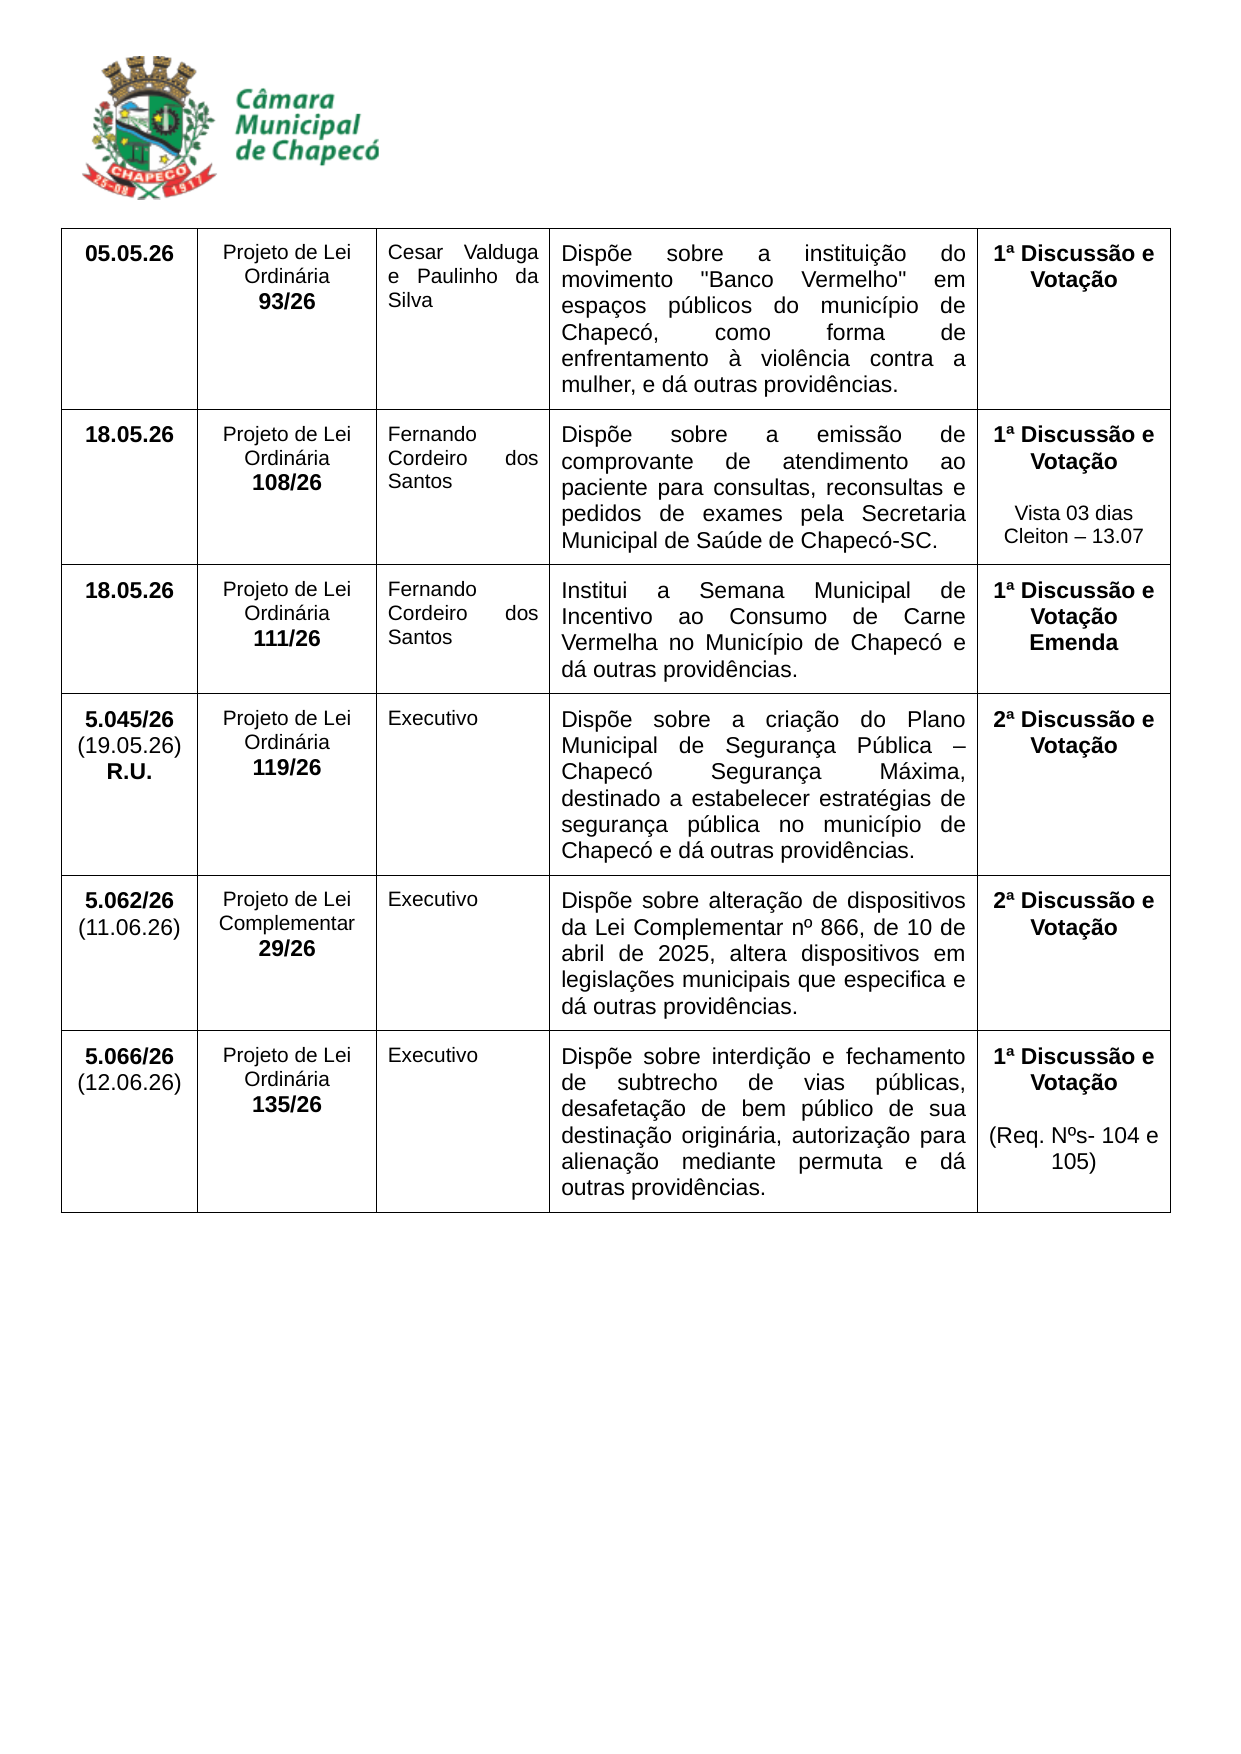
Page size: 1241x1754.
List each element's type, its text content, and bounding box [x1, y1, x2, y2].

table_cell Fernando Cordeiro dos Santos [377, 410, 549, 564]
table_cell Dispõe sobre a criação do Plano Municipal de Segurança Pública – Chapecó Segurança Máxima, destinado a estabelecer estratégias de segurança pública no município de Chapecó e dá outras providências. [550, 694, 977, 875]
table_cell Dispõe sobre a instituição do movimento "Banco Vermelho" em espaços públicos do município de Chapecó, como forma de enfrentamento à violência contra a mulher, e dá outras providências. [550, 229, 977, 409]
table_cell Projeto de Lei Ordinária 135/26 [198, 1031, 376, 1212]
table_cell 18.05.26 [62, 410, 197, 564]
picture [81, 56, 379, 200]
table_cell Executivo [377, 1031, 549, 1212]
table_cell Projeto de Lei Ordinária 108/26 [198, 410, 376, 564]
table_cell Executivo [377, 694, 549, 875]
table_cell 5.062/26 (11.06.26) [62, 876, 197, 1030]
table_cell Projeto de Lei Complementar 29/26 [198, 876, 376, 1030]
table_cell Projeto de Lei Ordinária 119/26 [198, 694, 376, 875]
table_cell 2ª Discussão e Votação [978, 694, 1170, 875]
table_cell 5.045/26 (19.05.26) R.U. [62, 694, 197, 875]
table_cell 18.05.26 [62, 565, 197, 693]
table_cell Executivo [377, 876, 549, 1030]
table_cell 1ª Discussão e Votação Emenda [978, 565, 1170, 693]
table_cell Dispõe sobre alteração de dispositivos da Lei Complementar nº 866, de 10 de abril de 2025, altera dispositivos em legislações municipais que especifica e dá outras providências. [550, 876, 977, 1030]
table_cell 1ª Discussão e Votação [978, 229, 1170, 409]
table_cell 2ª Discussão e Votação [978, 876, 1170, 1030]
table_cell Dispõe sobre interdição e fechamento de subtrecho de vias públicas, desafetação de bem público de sua destinação originária, autorização para alienação mediante permuta e dá outras providências. [550, 1031, 977, 1212]
table_cell Dispõe sobre a emissão de comprovante de atendimento ao paciente para consultas, reconsultas e pedidos de exames pela Secretaria Municipal de Saúde de Chapecó-SC. [550, 410, 977, 564]
table_cell 05.05.26 [62, 229, 197, 409]
table_cell Institui a Semana Municipal de Incentivo ao Consumo de Carne Vermelha no Município de Chapecó e dá outras providências. [550, 565, 977, 693]
table_cell Fernando Cordeiro dos Santos [377, 565, 549, 693]
table_cell Cesar Valduga e Paulinho da Silva [377, 229, 549, 409]
table_cell 1ª Discussão e Votação Vista 03 dias Cleiton – 13.07 [978, 410, 1170, 564]
table_cell 1ª Discussão e Votação (Req. Nºs- 104 e 105) [978, 1031, 1170, 1212]
table_cell Projeto de Lei Ordinária 111/26 [198, 565, 376, 693]
table_cell Projeto de Lei Ordinária 93/26 [198, 229, 376, 409]
table_cell 5.066/26 (12.06.26) [62, 1031, 197, 1212]
